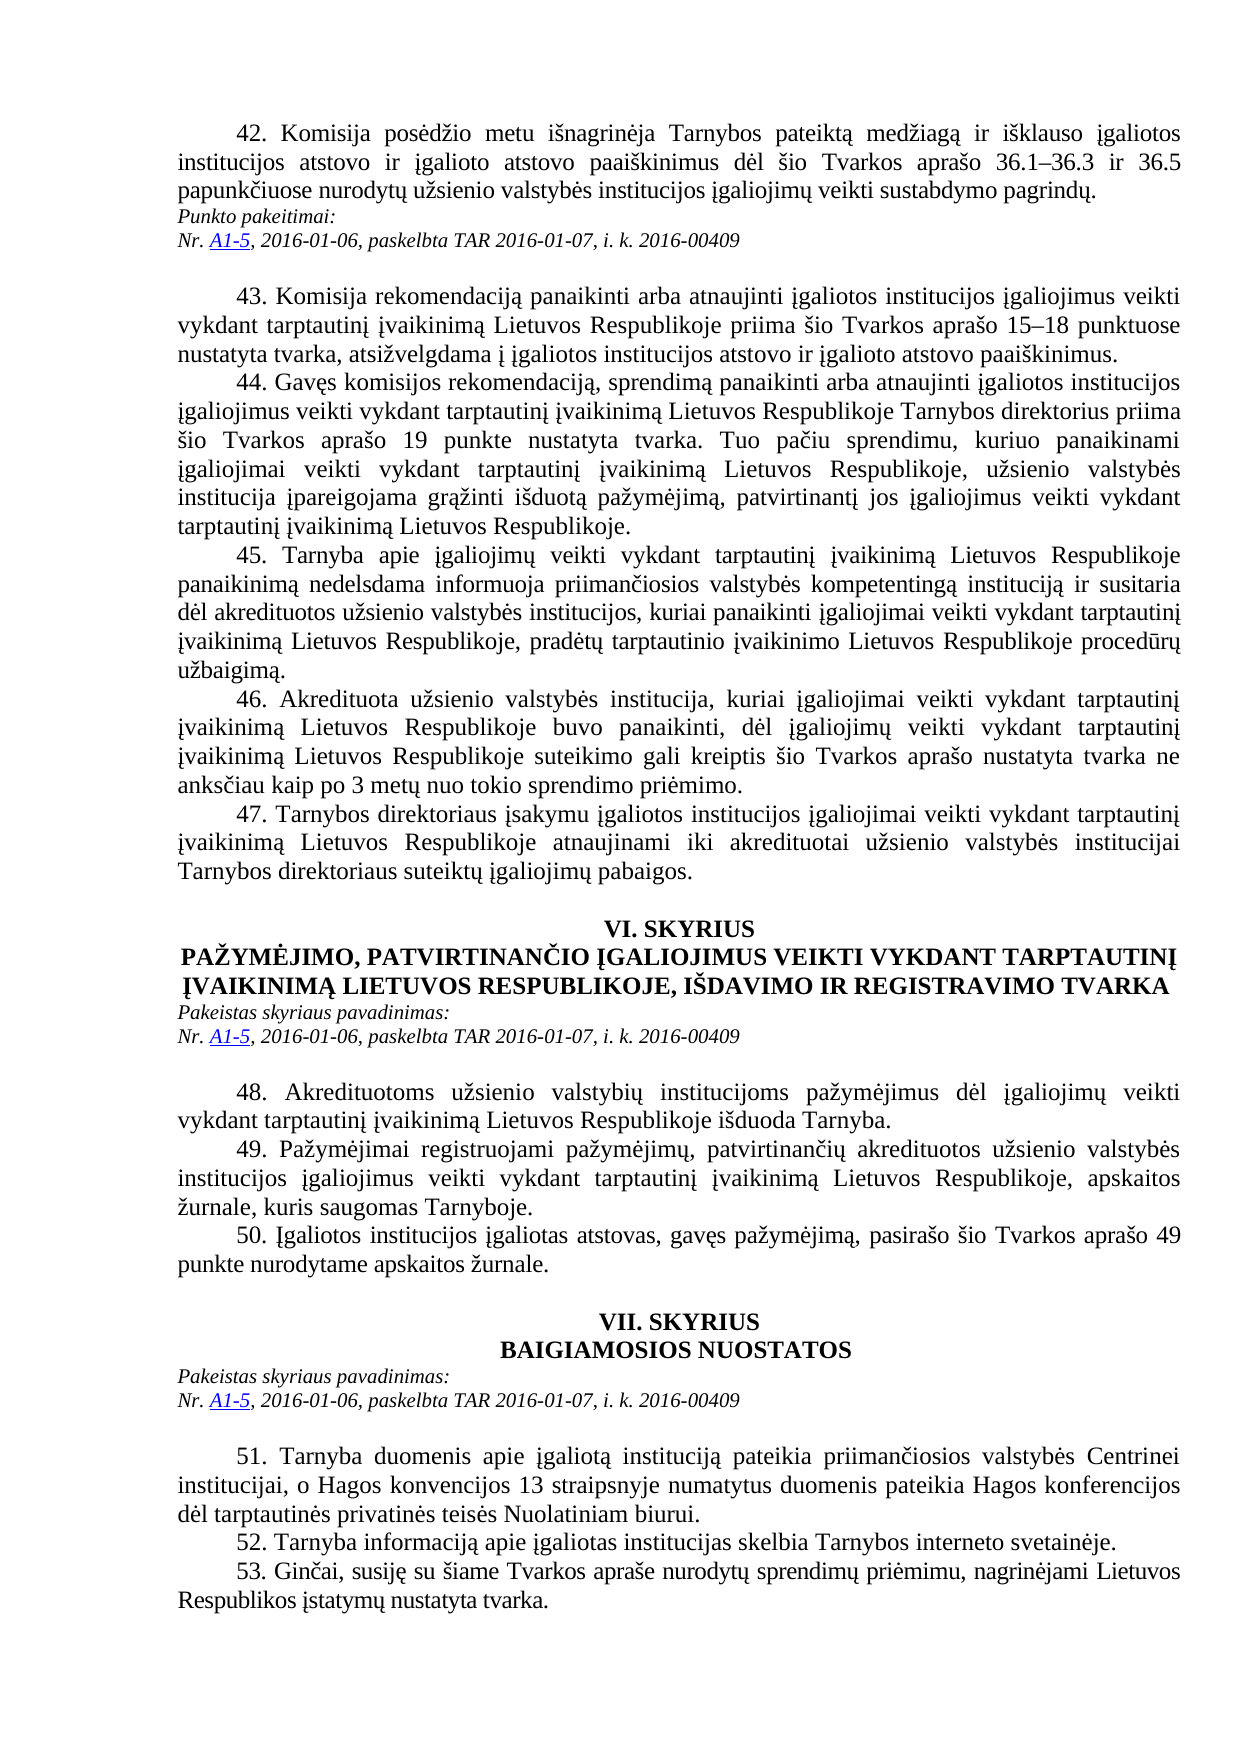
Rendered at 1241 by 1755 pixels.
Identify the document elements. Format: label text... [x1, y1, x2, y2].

text 44. Gavęs komisijos rekomendaciją, sprendimą panaikinti arba atnaujinti įgaliotos institucijos įgaliojimus veikti vykdant tarptautinį įvaikinimą Lietuvos Respublikoje Tarnybos direktorius priima šio Tvarkos aprašo 19 punkte nustatyta tvarka. Tuo pačiu sprendimu, kuriuo panaikinami įgaliojimai veikti vykdant tarptautinį įvaikinimą Lietuvos Respublikoje, užsienio valstybės institucija įpareigojama grąžinti išduotą pažymėjimą, patvirtinantį jos įgaliojimus veikti vykdant tarptautinį įvaikinimą Lietuvos Respublikoje. [177, 367, 1181, 540]
text PAŽYMĖJIMO, PATVIRTINANČIO ĮGALIOJIMUS VEIKTI VYKDANT TARPTAUTINĮ ĮVAIKINIMĄ LIETUVOS RESPUBLIKOJE, IŠDAVIMO IR REGISTRAVIMO TVARKA [177, 942, 1181, 1000]
text 45. Tarnyba apie įgaliojimų veikti vykdant tarptautinį įvaikinimą Lietuvos Respublikoje panaikinimą nedelsdama informuoja priimančiosios valstybės kompetentingą instituciją ir susitaria dėl akredituotos užsienio valstybės institucijos, kuriai panaikinti įgaliojimai veikti vykdant tarptautinį įvaikinimą Lietuvos Respublikoje, pradėtų tarptautinio įvaikinimo Lietuvos Respublikoje procedūrų užbaigimą. [177, 540, 1181, 684]
text Nr. A1-5, 2016-01-06, paskelbta TAR 2016-01-07, i. k. 2016-00409 [177, 228, 1181, 252]
text Pakeistas skyriaus pavadinimas: [177, 1000, 1181, 1024]
text Punkto pakeitimai: [177, 204, 1181, 228]
text 49. Pažymėjimai registruojami pažymėjimų, patvirtinančių akredituotos užsienio valstybės institucijos įgaliojimus veikti vykdant tarptautinį įvaikinimą Lietuvos Respublikoje, apskaitos žurnale, kuris saugomas Tarnyboje. [177, 1134, 1181, 1221]
text 50. Įgaliotos institucijos įgaliotas atstovas, gavęs pažymėjimą, pasirašo šio Tvarkos aprašo 49 punkte nurodytame apskaitos žurnale. [177, 1221, 1181, 1278]
text 52. Tarnyba informaciją apie įgaliotas institucijas skelbia Tarnybos interneto svetainėje. [177, 1527, 1181, 1556]
text 51. Tarnyba duomenis apie įgaliotą instituciją pateikia priimančiosios valstybės Centrinei institucijai, o Hagos konvencijos 13 straipsnyje numatytus duomenis pateikia Hagos konferencijos dėl tarptautinės privatinės teisės Nuolatiniam biurui. [177, 1441, 1181, 1527]
text 47. Tarnybos direktoriaus įsakymu įgaliotos institucijos įgaliojimai veikti vykdant tarptautinį įvaikinimą Lietuvos Respublikoje atnaujinami iki akredituotai užsienio valstybės institucijai Tarnybos direktoriaus suteiktų įgaliojimų pabaigos. [177, 799, 1181, 885]
text Nr. A1-5, 2016-01-06, paskelbta TAR 2016-01-07, i. k. 2016-00409 [177, 1024, 1181, 1048]
text BAIGIAMOSIOS NUOSTATOS [177, 1336, 1181, 1364]
text 43. Komisija rekomendaciją panaikinti arba atnaujinti įgaliotos institucijos įgaliojimus veikti vykdant tarptautinį įvaikinimą Lietuvos Respublikoje priima šio Tvarkos aprašo 15–18 punktuose nustatyta tvarka, atsižvelgdama į įgaliotos institucijos atstovo ir įgalioto atstovo paaiškinimus. [177, 281, 1181, 367]
text Nr. A1-5, 2016-01-06, paskelbta TAR 2016-01-07, i. k. 2016-00409 [177, 1388, 1181, 1412]
text Pakeistas skyriaus pavadinimas: [177, 1364, 1181, 1388]
text VI. skyrius [177, 914, 1181, 942]
text VII. skyrius [177, 1307, 1181, 1336]
text 42. Komisija posėdžio metu išnagrinėja Tarnybos pateiktą medžiagą ir išklauso įgaliotos institucijos atstovo ir įgalioto atstovo paaiškinimus dėl šio Tvarkos aprašo 36.1–36.3 ir 36.5 papunkčiuose nurodytų užsienio valstybės institucijos įgaliojimų veikti sustabdymo pagrindų. [177, 118, 1181, 204]
text 46. Akredituota užsienio valstybės institucija, kuriai įgaliojimai veikti vykdant tarptautinį įvaikinimą Lietuvos Respublikoje buvo panaikinti, dėl įgaliojimų veikti vykdant tarptautinį įvaikinimą Lietuvos Respublikoje suteikimo gali kreiptis šio Tvarkos aprašo nustatyta tvarka ne anksčiau kaip po 3 metų nuo tokio sprendimo priėmimo. [177, 684, 1181, 799]
text 53. Ginčai, susiję su šiame Tvarkos apraše nurodytų sprendimų priėmimu, nagrinėjami Lietuvos Respublikos įstatymų nustatyta tvarka. [177, 1556, 1181, 1614]
text 48. Akredituotoms užsienio valstybių institucijoms pažymėjimus dėl įgaliojimų veikti vykdant tarptautinį įvaikinimą Lietuvos Respublikoje išduoda Tarnyba. [177, 1077, 1181, 1134]
